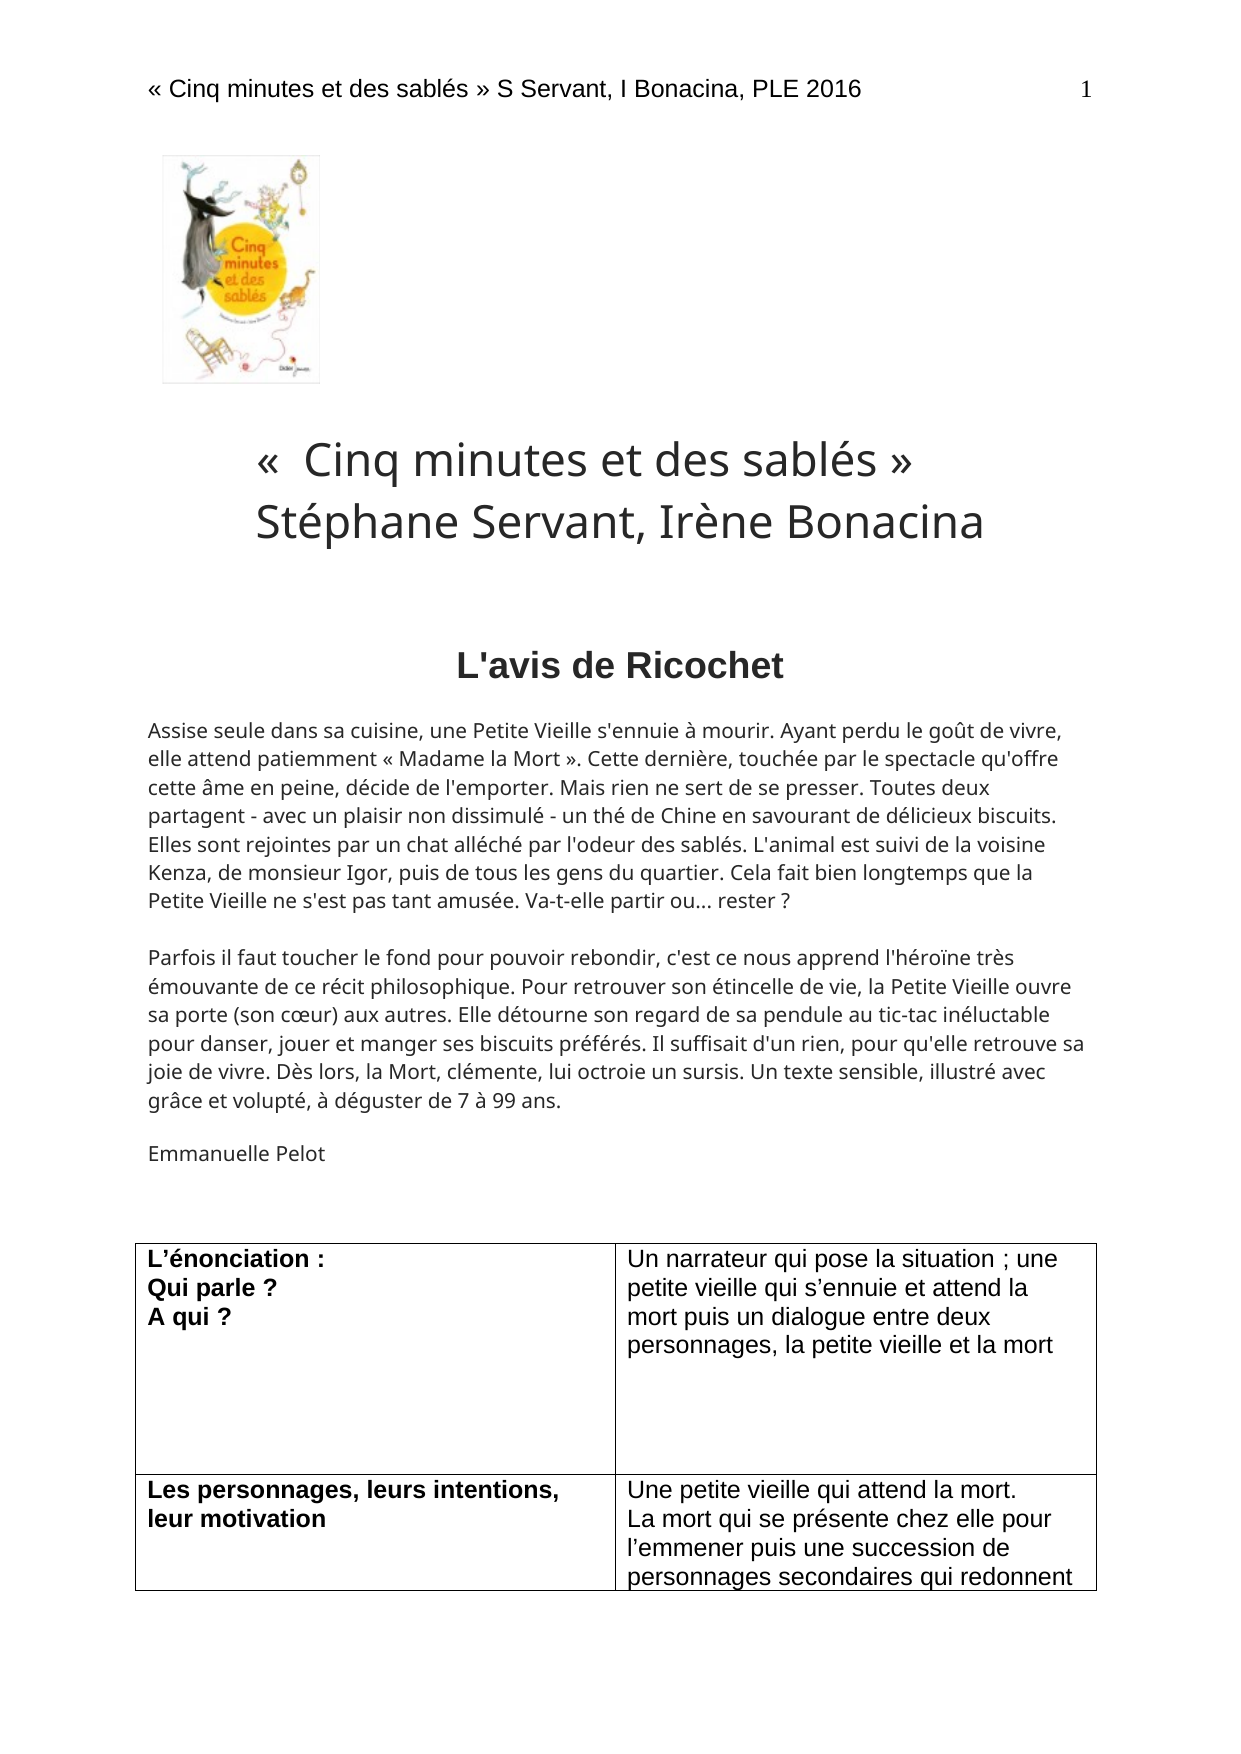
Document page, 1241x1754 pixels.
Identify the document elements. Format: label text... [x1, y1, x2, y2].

table_cell Une petite vieille qui attend la mort. La mort qui se présente chez elle pour l’emmener puis une succession de personnages secondaires qui redonnent [616, 1475, 1096, 1590]
table_cell Les personnages, leurs intentions, leur motivation [136, 1475, 615, 1590]
text Stéphane Servant, Irène Bonacina [148, 490, 1093, 552]
subtitle L'avis de Ricochet [148, 644, 1093, 687]
picture [162, 155, 320, 384]
text Assise seule dans sa cuisine, une Petite Vieille s'ennuie à mourir. Ayant perdu le goût de vivre, elle attend patiemment « Madame la Mort ». Cette dernière, touchée par le spectacle qu'offre cette âme en peine, décide de l'emporter. Mais rien ne sert de se presser. Toutes deux partagent - avec un plaisir non dissimulé - un thé de Chine en savourant de délicieux biscuits. Elles sont rejointes par un chat alléché par l'odeur des sablés. L'animal est suivi de la voisine Kenza, de monsieur Igor, puis de tous les gens du quartier. Cela fait bien longtemps que la Petite Vieille ne s'est pas tant amusée. Va-t-elle partir ou... rester ? Parfois il faut toucher le fond pour pouvoir rebondir, c'est ce nous apprend l'héroïne très émouvante de ce récit philosophique. Pour retrouver son étincelle de vie, la Petite Vieille ouvre sa porte (son cœur) aux autres. Elle détourne son regard de sa pendule au tic-tac inéluctable pour danser, jouer et manger ses biscuits préférés. Il suffisait d'un rien, pour qu'elle retrouve sa joie de vivre. Dès lors, la Mort, clémente, lui octroie un sursis. Un texte sensible, illustré avec grâce et volupté, à déguster de 7 à 99 ans. [148, 716, 1093, 1114]
table_header Un narrateur qui pose la situation ; une petite vieille qui s’ennuie et attend la mort puis un dialogue entre deux personnages, la petite vieille et la mort [616, 1244, 1096, 1474]
text « Cinq minutes et des sablés » [148, 427, 1093, 490]
table_header L’énonciation : Qui parle ? A qui ? [136, 1244, 615, 1474]
text Emmanuelle Pelot [148, 1139, 1093, 1168]
